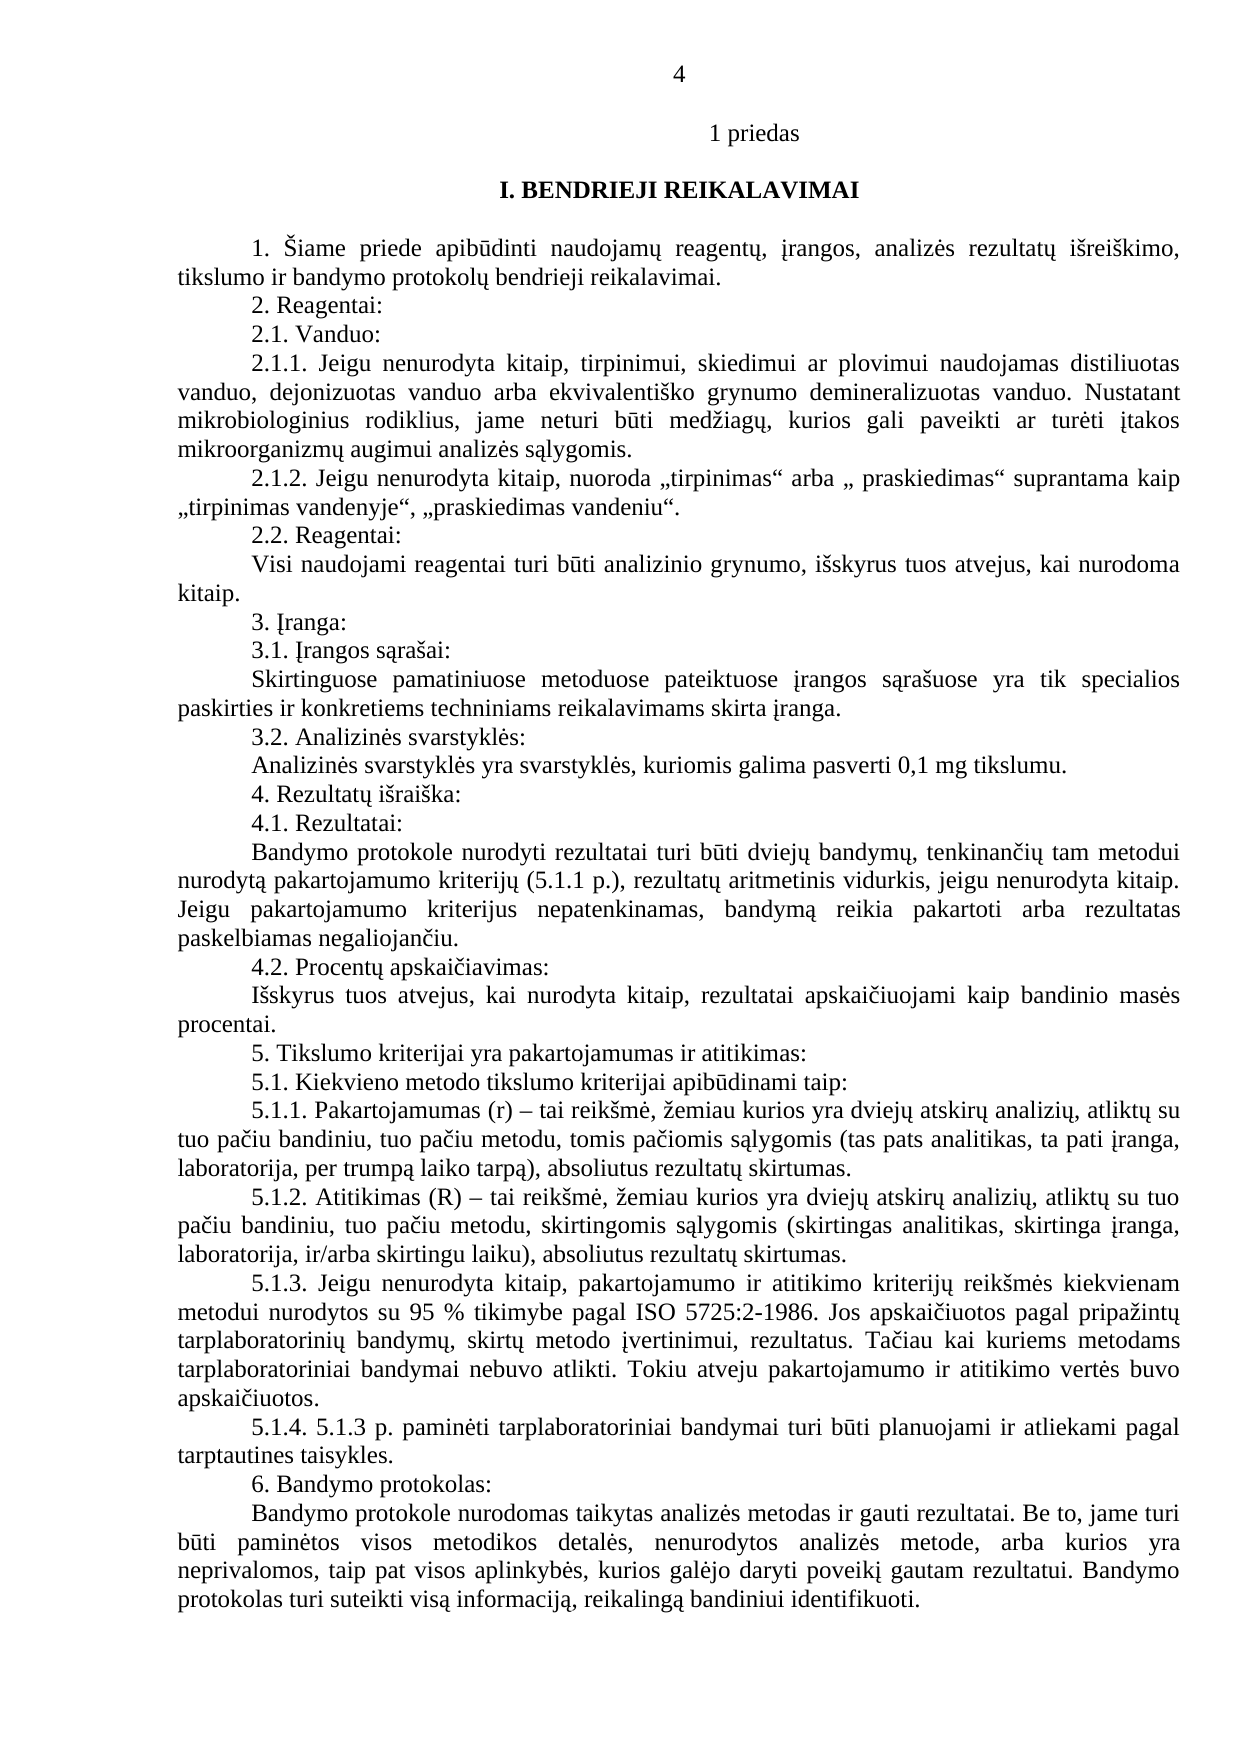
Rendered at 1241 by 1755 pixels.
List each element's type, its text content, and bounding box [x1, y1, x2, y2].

text Išskyrus tuos atvejus, kai nurodyta kitaip, rezultatai apskaičiuojami kaip bandinio masės procentai. [177, 981, 1181, 1038]
text 5.1.1. Pakartojamumas (r) – tai reikšmė, žemiau kurios yra dviejų atskirų analizių, atliktų su tuo pačiu bandiniu, tuo pačiu metodu, tomis pačiomis sąlygomis (tas pats analitikas, ta pati įranga, laboratorija, per trumpą laiko tarpą), absoliutus rezultatų skirtumas. [177, 1096, 1181, 1182]
text 5.1.3. Jeigu nenurodyta kitaip, pakartojamumo ir atitikimo kriterijų reikšmės kiekvienam metodui nurodytos su 95 % tikimybe pagal ISO 5725:2-1986. Jos apskaičiuotos pagal pripažintų tarplaboratorinių bandymų, skirtų metodo įvertinimui, rezultatus. Tačiau kai kuriems metodams tarplaboratoriniai bandymai nebuvo atlikti. Tokiu atveju pakartojamumo ir atitikimo vertės buvo apskaičiuotos. [177, 1268, 1181, 1412]
text 3.1. Įrangos sąrašai: [177, 636, 1181, 664]
text Bandymo protokole nurodyti rezultatai turi būti dviejų bandymų, tenkinančių tam metodui nurodytą pakartojamumo kriterijų (5.1.1 p.), rezultatų aritmetinis vidurkis, jeigu nenurodyta kitaip. Jeigu pakartojamumo kriterijus nepatenkinamas, bandymą reikia pakartoti arba rezultatas paskelbiamas negaliojančiu. [177, 837, 1181, 952]
text Analizinės svarstyklės yra svarstyklės, kuriomis galima pasverti 0,1 mg tikslumu. [177, 751, 1181, 779]
text 1. Šiame priede apibūdinti naudojamų reagentų, įrangos, analizės rezultatų išreiškimo, tikslumo ir bandymo protokolų bendrieji reikalavimai. [177, 233, 1181, 291]
text 3. Įranga: [177, 607, 1181, 636]
text Visi naudojami reagentai turi būti analizinio grynumo, išskyrus tuos atvejus, kai nurodoma kitaip. [177, 549, 1181, 607]
text 5.1. Kiekvieno metodo tikslumo kriterijai apibūdinami taip: [177, 1067, 1181, 1096]
text I. BENDRIEJI REIKALAVIMAI [177, 176, 1181, 204]
text 2. Reagentai: [177, 291, 1181, 319]
text 2.1. Vanduo: [177, 319, 1181, 348]
text Skirtinguose pamatiniuose metoduose pateiktuose įrangos sąrašuose yra tik specialios paskirties ir konkretiems techniniams reikalavimams skirta įranga. [177, 664, 1181, 722]
text Bandymo protokole nurodomas taikytas analizės metodas ir gauti rezultatai. Be to, jame turi būti paminėtos visos metodikos detalės, nenurodytos analizės metode, arba kurios yra neprivalomos, taip pat visos aplinkybės, kurios galėjo daryti poveikį gautam rezultatui. Bandymo protokolas turi suteikti visą informaciją, reikalingą bandiniui identifikuoti. [177, 1498, 1181, 1613]
text 4. Rezultatų išraiška: [177, 779, 1181, 808]
text 5.1.4. 5.1.3 p. paminėti tarplaboratoriniai bandymai turi būti planuojami ir atliekami pagal tarptautines taisykles. [177, 1412, 1181, 1469]
text 1 priedas [177, 118, 1181, 147]
text 2.1.2. Jeigu nenurodyta kitaip, nuoroda „tirpinimas“ arba „ praskiedimas“ suprantama kaip „tirpinimas vandenyje“, „praskiedimas vandeniu“. [177, 463, 1181, 521]
text 5. Tikslumo kriterijai yra pakartojamumas ir atitikimas: [177, 1038, 1181, 1067]
text 4.1. Rezultatai: [177, 808, 1181, 837]
text 6. Bandymo protokolas: [177, 1469, 1181, 1498]
text 2.2. Reagentai: [177, 521, 1181, 549]
text 2.1.1. Jeigu nenurodyta kitaip, tirpinimui, skiedimui ar plovimui naudojamas distiliuotas vanduo, dejonizuotas vanduo arba ekvivalentiško grynumo demineralizuotas vanduo. Nustatant mikrobiologinius rodiklius, jame neturi būti medžiagų, kurios gali paveikti ar turėti įtakos mikroorganizmų augimui analizės sąlygomis. [177, 348, 1181, 463]
text 3.2. Analizinės svarstyklės: [177, 722, 1181, 751]
text 4.2. Procentų apskaičiavimas: [177, 952, 1181, 981]
text 5.1.2. Atitikimas (R) – tai reikšmė, žemiau kurios yra dviejų atskirų analizių, atliktų su tuo pačiu bandiniu, tuo pačiu metodu, skirtingomis sąlygomis (skirtingas analitikas, skirtinga įranga, laboratorija, ir/arba skirtingu laiku), absoliutus rezultatų skirtumas. [177, 1182, 1181, 1268]
